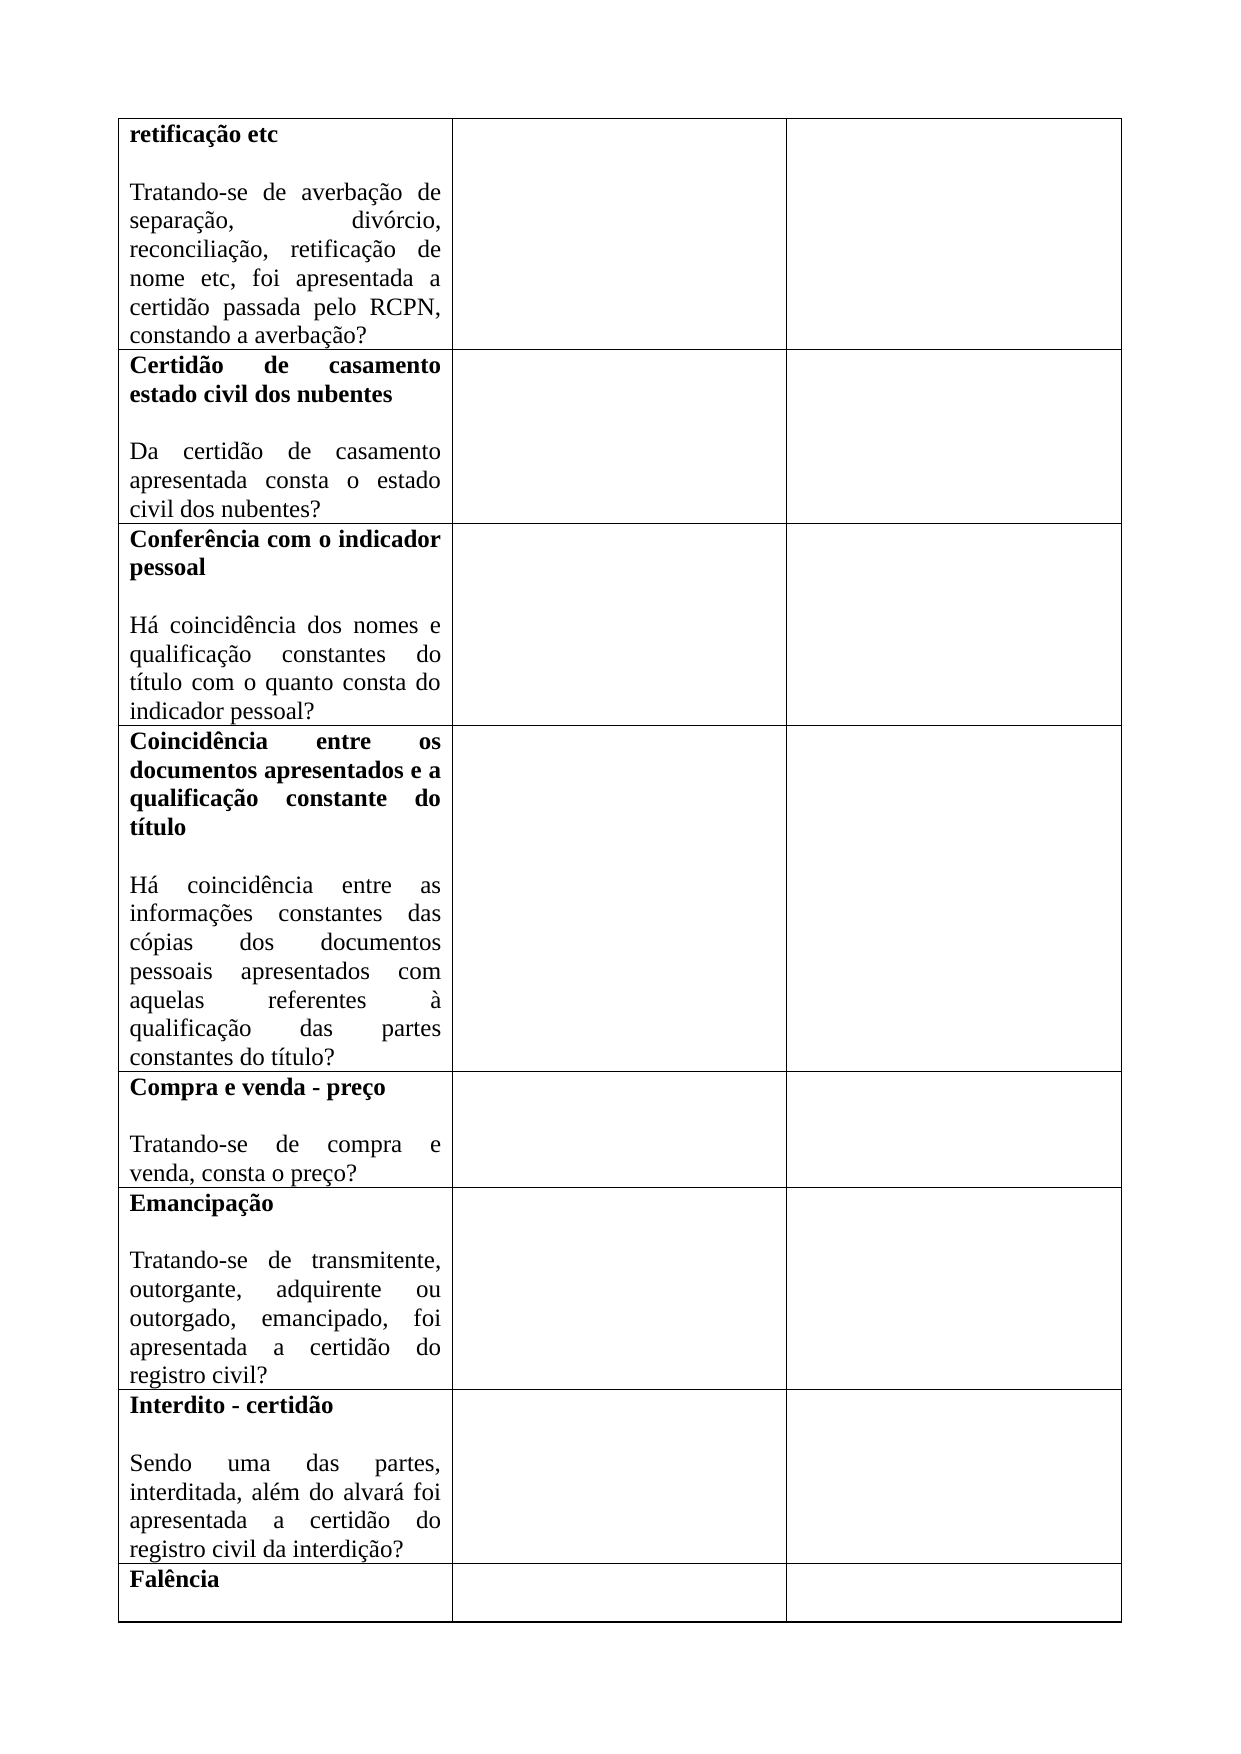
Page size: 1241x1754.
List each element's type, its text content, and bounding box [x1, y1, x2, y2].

table_cell Emancipação Tratando-se de transmitente, outorgante, adquirente ou outorgado, emancipado, foi apresentada a certidão do registro civil? [119, 1188, 452, 1389]
table_cell [787, 1564, 1121, 1621]
table_cell [453, 350, 786, 523]
table_cell [453, 1390, 786, 1563]
table_cell Coincidência entre os documentos apresentados e a qualificação constante do título Há coincidência entre as informações constantes das cópias dos documentos pessoais apresentados com aquelas referentes à qualificação das partes constantes do título? [119, 726, 452, 1071]
table_cell Compra e venda - preço Tratando-se de compra e venda, consta o preço? [119, 1072, 452, 1187]
table_cell [787, 1072, 1121, 1187]
table_cell [787, 119, 1121, 349]
table_cell [453, 726, 786, 1071]
table_cell [453, 1564, 786, 1621]
table_cell [453, 524, 786, 725]
table_cell Conferência com o indicador pessoal Há coincidência dos nomes e qualificação constantes do título com o quanto consta do indicador pessoal? [119, 524, 452, 725]
table_cell retificação etc Tratando-se de averbação de separação, divórcio, reconciliação, retificação de nome etc, foi apresentada a certidão passada pelo RCPN, constando a averbação? [119, 119, 452, 349]
table_cell [787, 1390, 1121, 1563]
table_cell [787, 726, 1121, 1071]
table_cell [453, 1188, 786, 1389]
table_cell Interdito - certidão Sendo uma das partes, interditada, além do alvará foi apresentada a certidão do registro civil da interdição? [119, 1390, 452, 1563]
table_cell [453, 119, 786, 349]
table_cell Certidão de casamento estado civil dos nubentes Da certidão de casamento apresentada consta o estado civil dos nubentes? [119, 350, 452, 523]
table_cell [787, 350, 1121, 523]
table_cell [453, 1072, 786, 1187]
table_cell [787, 1188, 1121, 1389]
table_cell Falência [119, 1564, 452, 1621]
table_cell [787, 524, 1121, 725]
